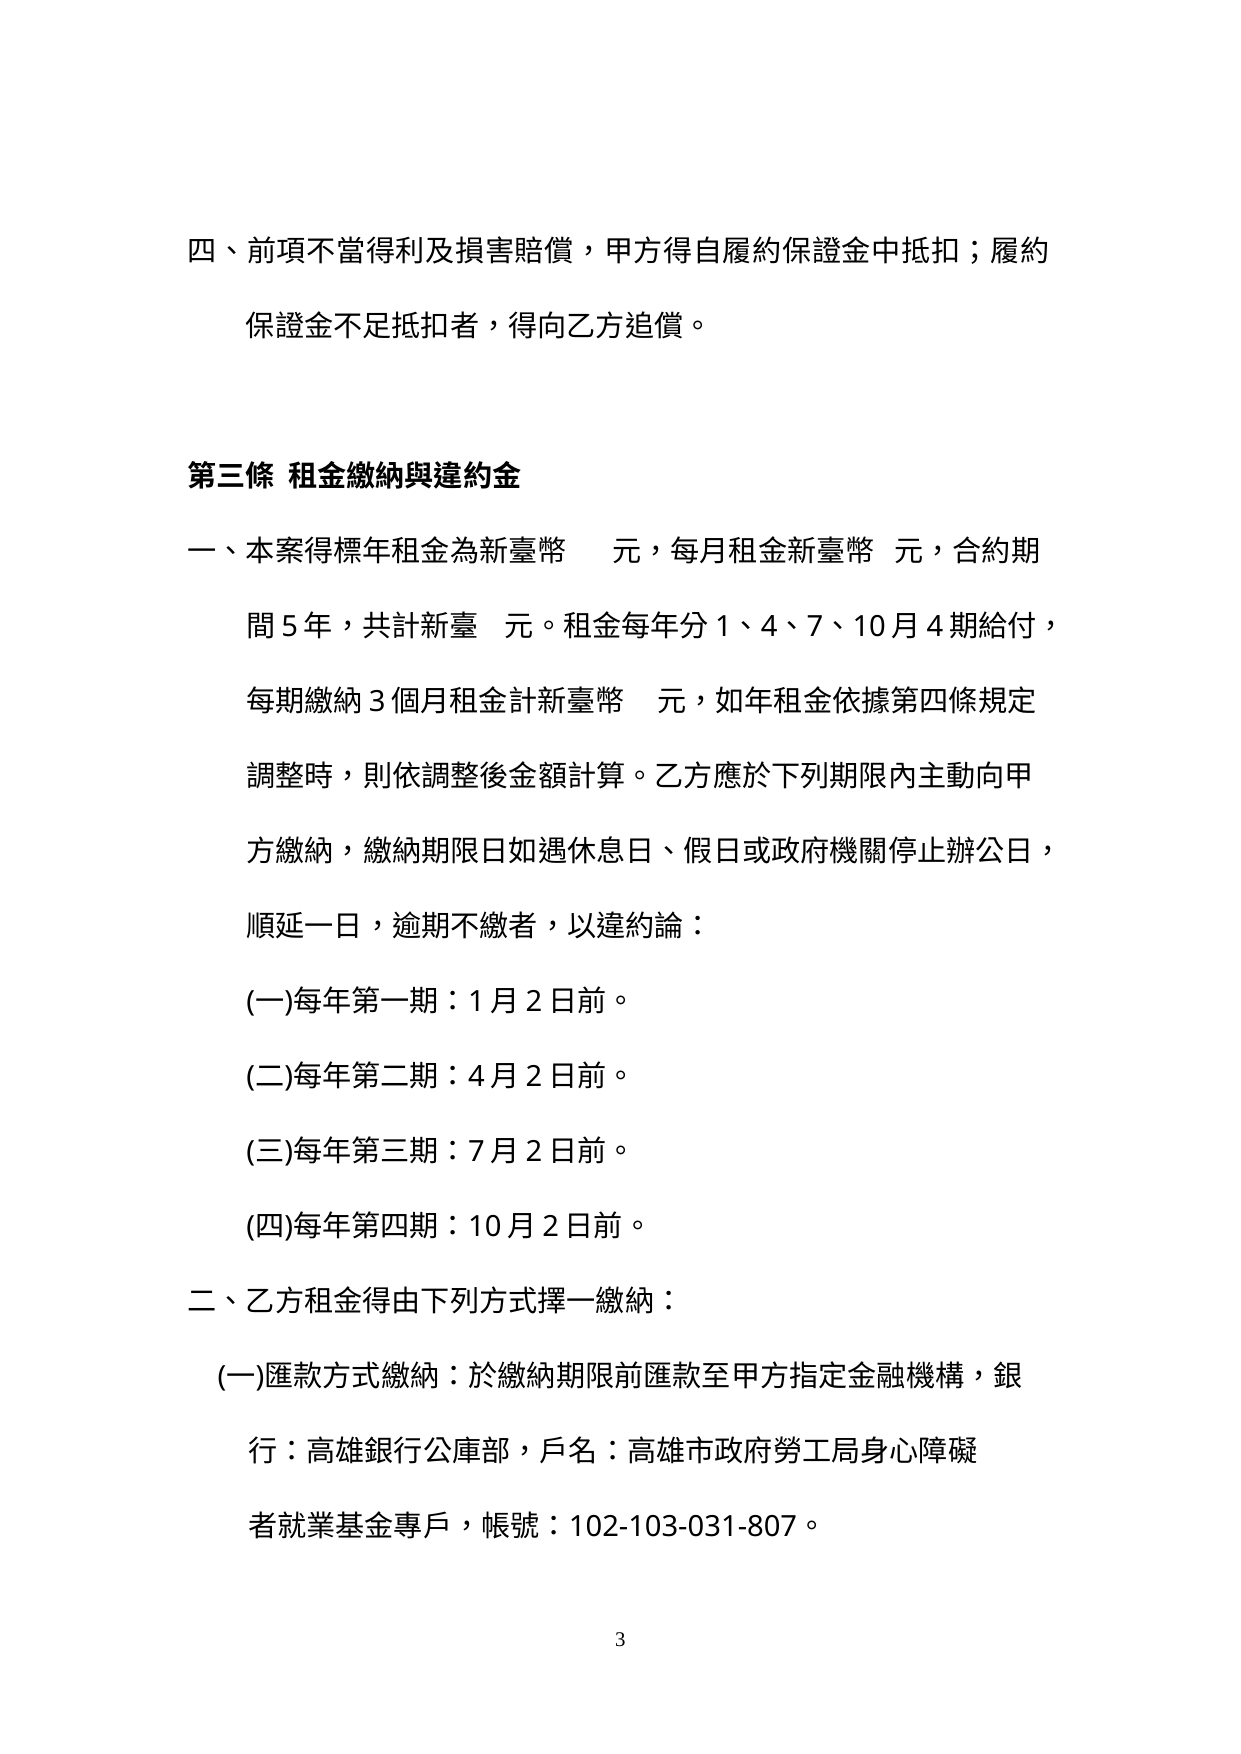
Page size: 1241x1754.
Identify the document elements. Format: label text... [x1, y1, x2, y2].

text 四、前項不當得利及損害賠償，甲方得自履約保證金中抵扣；履約保證金不足抵扣者，得向乙方追償。 [187, 212, 1053, 362]
text 第三條 租金繳納與違約金 [187, 437, 1053, 512]
text 一、本案得標年租金為新臺幣 元，每月租金新臺幣 元，合約期間5年，共計新臺 元。租金每年分1、4、7、10月4期給付，每期繳納3個月租金計新臺幣 元，如年租金依據第四條規定調整時，則依調整後金額計算。乙方應於下列期限內主動向甲方繳納，繳納期限日如遇休息日、假日或政府機關停止辦公日，順延一日，逾期不繳者，以違約論： (一)每年第一期：1月2日前。 (二)每年第二期：4月2日前。 (三)每年第三期：7月2日前。 (四)每年第四期：10月2日前。 [187, 512, 1053, 1262]
text 二、乙方租金得由下列方式擇一繳納： (一)匯款方式繳納：於繳納期限前匯款至甲方指定金融機構，銀 行：高雄銀行公庫部，戶名：高雄市政府勞工局身心障礙 者就業基金專戶，帳號：102-103-031-807。 [187, 1262, 1053, 1562]
